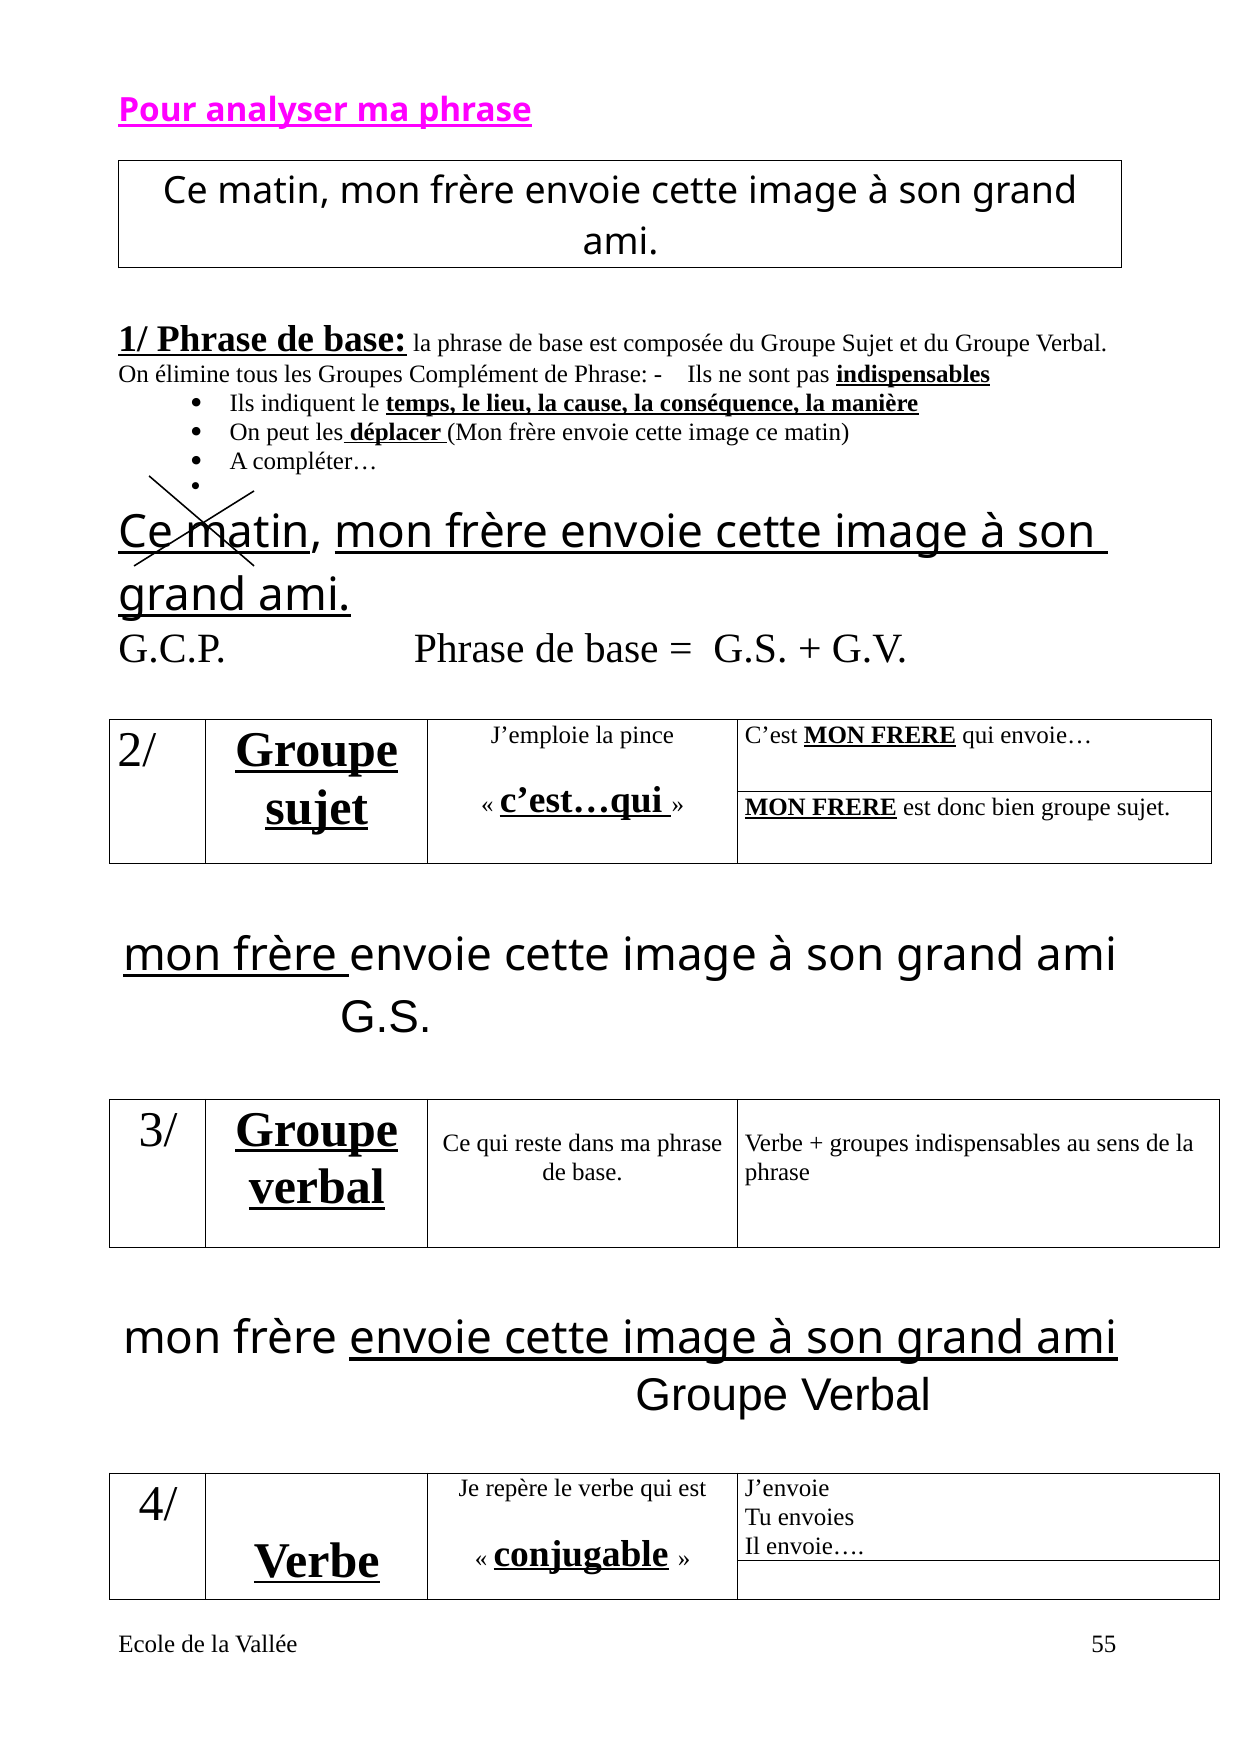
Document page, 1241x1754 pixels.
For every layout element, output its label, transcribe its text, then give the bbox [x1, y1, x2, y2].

subtitle mon frère envoie cette image à son grand ami [118, 921, 1122, 983]
table_header Groupe verbal [206, 1100, 427, 1247]
table_header Ce qui reste dans ma phrase de base. [428, 1100, 737, 1247]
subtitle Ce matin, mon frère envoie cette image à son grand ami. [119, 161, 1121, 267]
subtitle G.C.P. Phrase de base = G.S. + G.V. [118, 623, 1122, 671]
table_header Groupe sujet [206, 720, 427, 863]
list A compléter… [192, 446, 1122, 474]
table_cell MON FRERE est donc bien groupe sujet. [738, 792, 1211, 863]
table_header 4/ [110, 1474, 205, 1598]
text 1/ Phrase de base: la phrase de base est composée du Groupe Sujet et du Groupe Verbal. On élimine tous les Groupes Complément de Phrase: - Ils ne sont pas indispensables [118, 316, 1122, 388]
list Ils indiquent le temps, le lieu, la cause, la conséquence, la manière [192, 388, 1122, 417]
table_header C’est MON FRERE qui envoie… [738, 720, 1211, 791]
table_header 3/ [110, 1100, 205, 1247]
title Pour analyser ma phrase [118, 86, 1122, 131]
subtitle Ce matin, mon frère envoie cette image à son grand ami. [118, 498, 1122, 623]
table_header Verbe + groupes indispensables au sens de la phrase [738, 1100, 1219, 1247]
table_header Je repère le verbe qui est « conjugable » [428, 1474, 737, 1598]
list On peut les déplacer (Mon frère envoie cette image ce matin) [192, 417, 1122, 446]
table_header J’emploie la pince « c’est…qui » [428, 720, 737, 863]
subtitle mon frère envoie cette image à son grand ami [118, 1305, 1122, 1367]
table_header 2/ [110, 720, 205, 863]
table_cell [738, 1561, 1219, 1598]
subtitle Groupe Verbal [118, 1367, 1122, 1420]
table_header J’envoie Tu envoies Il envoie…. [738, 1474, 1219, 1560]
subtitle G.S. [118, 983, 1122, 1046]
table_header Verbe [206, 1474, 427, 1598]
